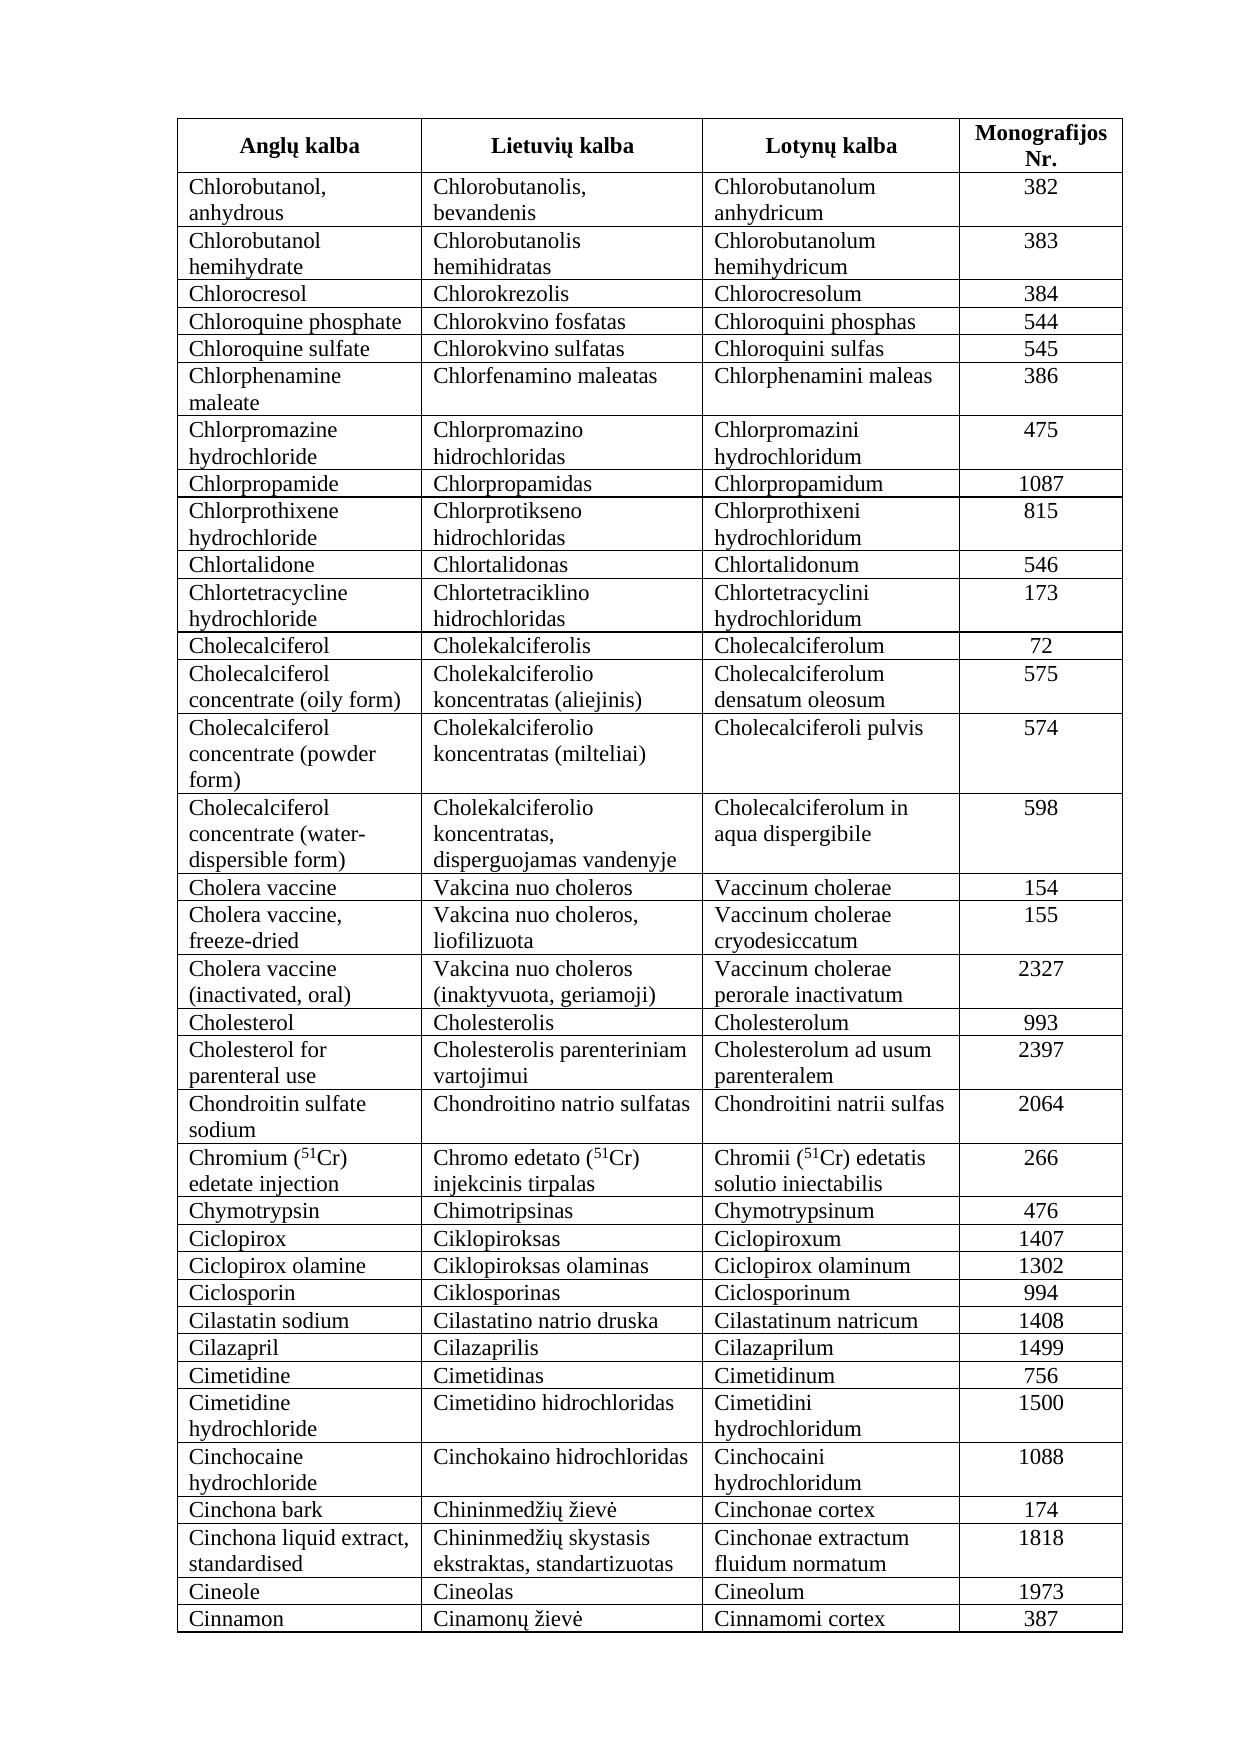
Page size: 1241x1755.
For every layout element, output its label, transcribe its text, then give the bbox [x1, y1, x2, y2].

table_cell Chlorobutanol, anhydrous [178, 173, 421, 226]
table_cell Cinnamon [178, 1605, 421, 1631]
table_cell Vakcina nuo choleros, liofilizuota [422, 901, 702, 954]
table_cell Chlorobutanolis hemihidratas [422, 227, 702, 279]
table_cell Cimetidine [178, 1362, 421, 1388]
table_cell Chlorprotikseno hidrochloridas [422, 498, 702, 550]
table_cell Chloroquini phosphas [703, 308, 959, 334]
table_cell Vaccinum cholerae [703, 874, 959, 900]
table_cell 475 [960, 416, 1122, 469]
table_cell Chlorobutanol hemihydrate [178, 227, 421, 279]
table_cell 545 [960, 335, 1122, 362]
table_cell Chlortalidonum [703, 551, 959, 578]
table_cell Vaccinum cholerae perorale inactivatum [703, 955, 959, 1008]
table_cell Ciclopirox olaminum [703, 1252, 959, 1278]
table_cell 544 [960, 308, 1122, 334]
table_cell Cholesterolum ad usum parenteralem [703, 1036, 959, 1089]
table_cell Cholecalciferoli pulvis [703, 714, 959, 793]
table_cell Cholecalciferol [178, 633, 421, 659]
table_cell Chymotrypsin [178, 1197, 421, 1224]
table_cell Chlortetraciklino hidrochloridas [422, 579, 702, 631]
table_cell Chlortetracyclini hydrochloridum [703, 579, 959, 631]
table_cell Chlorphenamini maleas [703, 363, 959, 415]
table_cell Cholesterolum [703, 1009, 959, 1035]
table_cell Cholekalciferolis [422, 633, 702, 659]
table_cell Chromo edetato (51Cr) injekcinis tirpalas [422, 1144, 702, 1196]
table_cell Cholera vaccine (inactivated, oral) [178, 955, 421, 1008]
table_cell Chlorocresolum [703, 280, 959, 307]
table_cell Cimetidino hidrochloridas [422, 1389, 702, 1442]
table_cell 1818 [960, 1524, 1122, 1577]
table_cell Ciklopiroksas [422, 1225, 702, 1251]
table_cell 815 [960, 498, 1122, 550]
table_cell 1088 [960, 1443, 1122, 1496]
table_cell 386 [960, 363, 1122, 415]
table_cell Ciclosporinum [703, 1280, 959, 1306]
table_cell Ciclopirox olamine [178, 1252, 421, 1278]
table_cell 476 [960, 1197, 1122, 1224]
table_cell 1499 [960, 1334, 1122, 1361]
table_cell Cholecalciferolum densatum oleosum [703, 660, 959, 712]
table_cell Chlorokrezolis [422, 280, 702, 307]
table_cell Cinchocaini hydrochloridum [703, 1443, 959, 1496]
table_cell Chlorphenamine maleate [178, 363, 421, 415]
table_cell Chlortalidone [178, 551, 421, 578]
table_cell Vakcina nuo choleros (inaktyvuota, geriamoji) [422, 955, 702, 1008]
table_cell 266 [960, 1144, 1122, 1196]
table_cell Cinchonae cortex [703, 1497, 959, 1523]
table_cell Chondroitino natrio sulfatas [422, 1090, 702, 1142]
table_cell Cholesterol [178, 1009, 421, 1035]
table_cell Chimotripsinas [422, 1197, 702, 1224]
table_cell Chondroitin sulfate sodium [178, 1090, 421, 1142]
table_header Monografijos Nr. [960, 119, 1122, 172]
table_cell Chromium (51Cr) edetate injection [178, 1144, 421, 1196]
table_cell Cholesterolis parenteriniam vartojimui [422, 1036, 702, 1089]
table_cell 546 [960, 551, 1122, 578]
table_cell Cholecalciferolum in aqua dispergibile [703, 794, 959, 873]
table_cell Cineolum [703, 1578, 959, 1604]
table_header Lotynų kalba [703, 119, 959, 172]
table_cell Chloroquine phosphate [178, 308, 421, 334]
table_cell Chlorobutanolum anhydricum [703, 173, 959, 226]
table_cell Vaccinum cholerae cryodesiccatum [703, 901, 959, 954]
table_cell 174 [960, 1497, 1122, 1523]
table_cell Cilastatinum natricum [703, 1307, 959, 1333]
table_cell Cilazapril [178, 1334, 421, 1361]
table_cell 1973 [960, 1578, 1122, 1604]
table_cell 2327 [960, 955, 1122, 1008]
table_cell 1407 [960, 1225, 1122, 1251]
table_cell Cholecalciferol concentrate (water-dispersible form) [178, 794, 421, 873]
table_cell Cilastatino natrio druska [422, 1307, 702, 1333]
table_cell Cimetidine hydrochloride [178, 1389, 421, 1442]
table_cell Cholekalciferolio koncentratas, disperguojamas vandenyje [422, 794, 702, 873]
table_cell Chloroquine sulfate [178, 335, 421, 362]
table_cell Chloroquini sulfas [703, 335, 959, 362]
table_cell Cimetidinum [703, 1362, 959, 1388]
table_cell 72 [960, 633, 1122, 659]
table_cell Chlorpropamidum [703, 470, 959, 496]
table_cell Chlorfenamino maleatas [422, 363, 702, 415]
table_cell Chlorprothixene hydrochloride [178, 498, 421, 550]
table_cell Cilastatin sodium [178, 1307, 421, 1333]
table_cell Cholekalciferolio koncentratas (milteliai) [422, 714, 702, 793]
table_cell Chlorprothixeni hydrochloridum [703, 498, 959, 550]
table_cell Cinnamomi cortex [703, 1605, 959, 1631]
table_cell 383 [960, 227, 1122, 279]
table_cell Cinchocaine hydrochloride [178, 1443, 421, 1496]
table_cell 173 [960, 579, 1122, 631]
table_cell Chlorpropamide [178, 470, 421, 496]
table_cell Chlorpromazino hidrochloridas [422, 416, 702, 469]
table_cell Chlorobutanolis, bevandenis [422, 173, 702, 226]
table_cell Cinchokaino hidrochloridas [422, 1443, 702, 1496]
table_cell Chlorpromazine hydrochloride [178, 416, 421, 469]
table_cell Cinchona liquid extract, standardised [178, 1524, 421, 1577]
table_cell Cilazaprilis [422, 1334, 702, 1361]
table_cell Cilazaprilum [703, 1334, 959, 1361]
table_cell Cimetidinas [422, 1362, 702, 1388]
table_cell 1408 [960, 1307, 1122, 1333]
table_cell Chininmedžių žievė [422, 1497, 702, 1523]
table_cell 154 [960, 874, 1122, 900]
table_cell 598 [960, 794, 1122, 873]
table_cell 1302 [960, 1252, 1122, 1278]
table_cell Cinchona bark [178, 1497, 421, 1523]
table_cell 1500 [960, 1389, 1122, 1442]
table_cell Cholecalciferol concentrate (powder form) [178, 714, 421, 793]
table_cell Chlortetracycline hydrochloride [178, 579, 421, 631]
table_cell Chlorocresol [178, 280, 421, 307]
table_cell Cholecalciferolum [703, 633, 959, 659]
table_cell 387 [960, 1605, 1122, 1631]
table_cell Ciclopirox [178, 1225, 421, 1251]
table_cell 756 [960, 1362, 1122, 1388]
table_cell Ciclosporin [178, 1280, 421, 1306]
table_cell 574 [960, 714, 1122, 793]
table_cell Chininmedžių skystasis ekstraktas, standartizuotas [422, 1524, 702, 1577]
table_cell 575 [960, 660, 1122, 712]
table_cell Chlorokvino sulfatas [422, 335, 702, 362]
table_cell Cineole [178, 1578, 421, 1604]
table_cell Cholesterol for parenteral use [178, 1036, 421, 1089]
table_cell Ciklopiroksas olaminas [422, 1252, 702, 1278]
table_cell Cineolas [422, 1578, 702, 1604]
table_cell Chymotrypsinum [703, 1197, 959, 1224]
table_cell Cholekalciferolio koncentratas (aliejinis) [422, 660, 702, 712]
table_cell 2397 [960, 1036, 1122, 1089]
table_cell 384 [960, 280, 1122, 307]
table_header Anglų kalba [178, 119, 421, 172]
table_cell Cinamonų žievė [422, 1605, 702, 1631]
table_cell Vakcina nuo choleros [422, 874, 702, 900]
table_cell Chlortalidonas [422, 551, 702, 578]
table_cell Chondroitini natrii sulfas [703, 1090, 959, 1142]
table_cell Cholecalciferol concentrate (oily form) [178, 660, 421, 712]
table_cell 994 [960, 1280, 1122, 1306]
table_header Lietuvių kalba [422, 119, 702, 172]
table_cell Cinchonae extractum fluidum normatum [703, 1524, 959, 1577]
table_cell Chlorpropamidas [422, 470, 702, 496]
table_cell Cholera vaccine [178, 874, 421, 900]
table_cell 155 [960, 901, 1122, 954]
table_cell Chlorokvino fosfatas [422, 308, 702, 334]
table_cell Ciclopiroxum [703, 1225, 959, 1251]
table_cell 1087 [960, 470, 1122, 496]
table_cell Ciklosporinas [422, 1280, 702, 1306]
table_cell Cholesterolis [422, 1009, 702, 1035]
table_cell Cholera vaccine, freeze-dried [178, 901, 421, 954]
table_cell 382 [960, 173, 1122, 226]
table_cell 993 [960, 1009, 1122, 1035]
table_cell 2064 [960, 1090, 1122, 1142]
table_cell Chromii (51Cr) edetatis solutio iniectabilis [703, 1144, 959, 1196]
table_cell Cimetidini hydrochloridum [703, 1389, 959, 1442]
table_cell Chlorobutanolum hemihydricum [703, 227, 959, 279]
table_cell Chlorpromazini hydrochloridum [703, 416, 959, 469]
